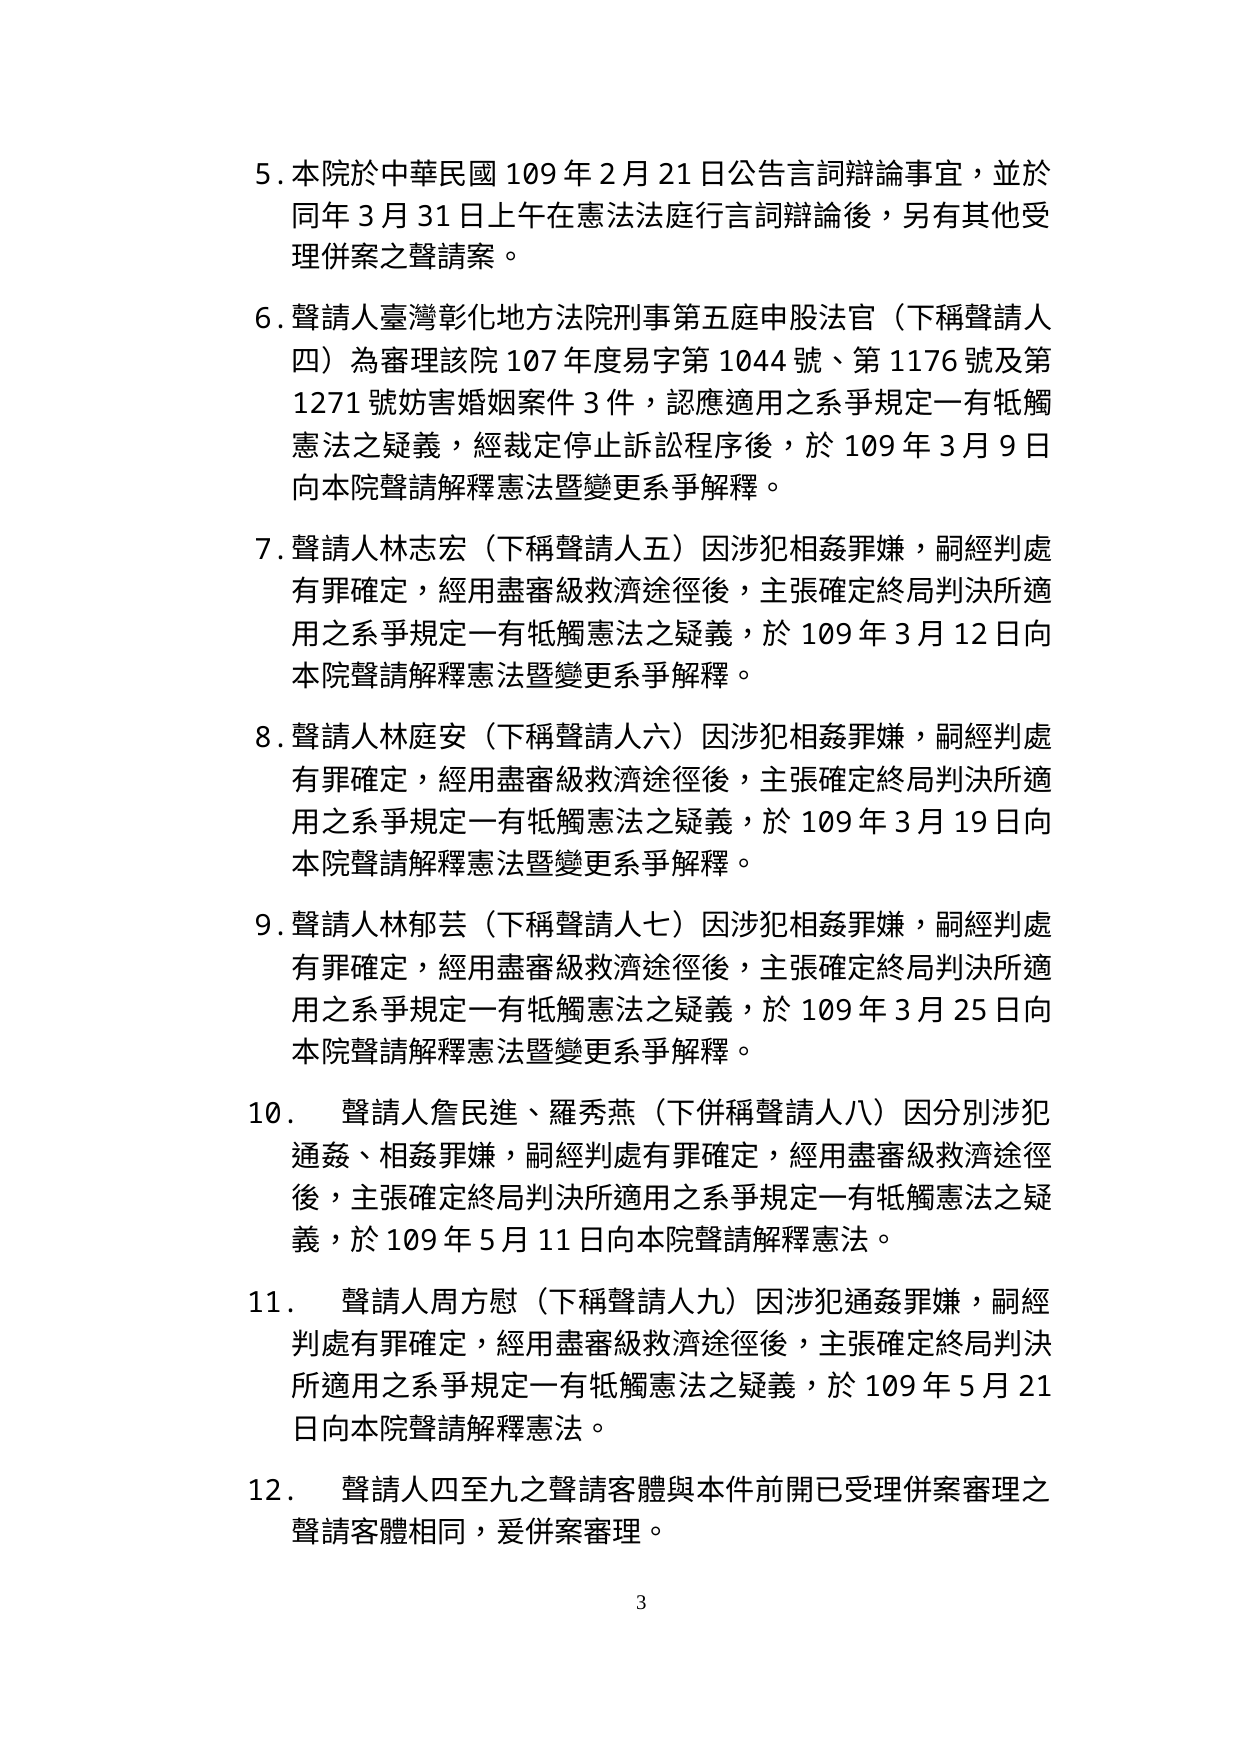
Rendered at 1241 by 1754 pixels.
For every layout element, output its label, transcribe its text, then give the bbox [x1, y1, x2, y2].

list 聲請人林郁芸（下稱聲請人七）因涉犯相姦罪嫌，嗣經判處有罪確定，經用盡審級救濟途徑後，主張確定終局判決所適用之系爭規定一有牴觸憲法之疑義，於109年3月25日向本院聲請解釋憲法暨變更系爭解釋。 [254, 902, 1053, 1071]
list 本院於中華民國109年2月21日公告言詞辯論事宜，並於同年3月31日上午在憲法法庭行言詞辯論後，另有其他受理併案之聲請案。 [254, 151, 1053, 276]
list 聲請人林志宏（下稱聲請人五）因涉犯相姦罪嫌，嗣經判處有罪確定，經用盡審級救濟途徑後，主張確定終局判決所適用之系爭規定一有牴觸憲法之疑義，於109年3月12日向本院聲請解釋憲法暨變更系爭解釋。 [254, 526, 1053, 695]
list 聲請人四至九之聲請客體與本件前開已受理併案審理之聲請客體相同，爰併案審理。 [247, 1466, 1053, 1551]
list 聲請人臺灣彰化地方法院刑事第五庭申股法官（下稱聲請人四）為審理該院107年度易字第1044號、第1176號及第1271號妨害婚姻案件3件，認應適用之系爭規定一有牴觸憲法之疑義，經裁定停止訴訟程序後，於109年3月9日向本院聲請解釋憲法暨變更系爭解釋。 [254, 295, 1053, 507]
list 聲請人周方慰（下稱聲請人九）因涉犯通姦罪嫌，嗣經判處有罪確定，經用盡審級救濟途徑後，主張確定終局判決所適用之系爭規定一有牴觸憲法之疑義，於109年5月21日向本院聲請解釋憲法。 [247, 1278, 1053, 1447]
list 聲請人林庭安（下稱聲請人六）因涉犯相姦罪嫌，嗣經判處有罪確定，經用盡審級救濟途徑後，主張確定終局判決所適用之系爭規定一有牴觸憲法之疑義，於109年3月19日向本院聲請解釋憲法暨變更系爭解釋。 [254, 714, 1053, 883]
list 聲請人詹民進、羅秀燕（下併稱聲請人八）因分別涉犯通姦、相姦罪嫌，嗣經判處有罪確定，經用盡審級救濟途徑後，主張確定終局判決所適用之系爭規定一有牴觸憲法之疑義，於109年5月11日向本院聲請解釋憲法。 [247, 1090, 1053, 1259]
